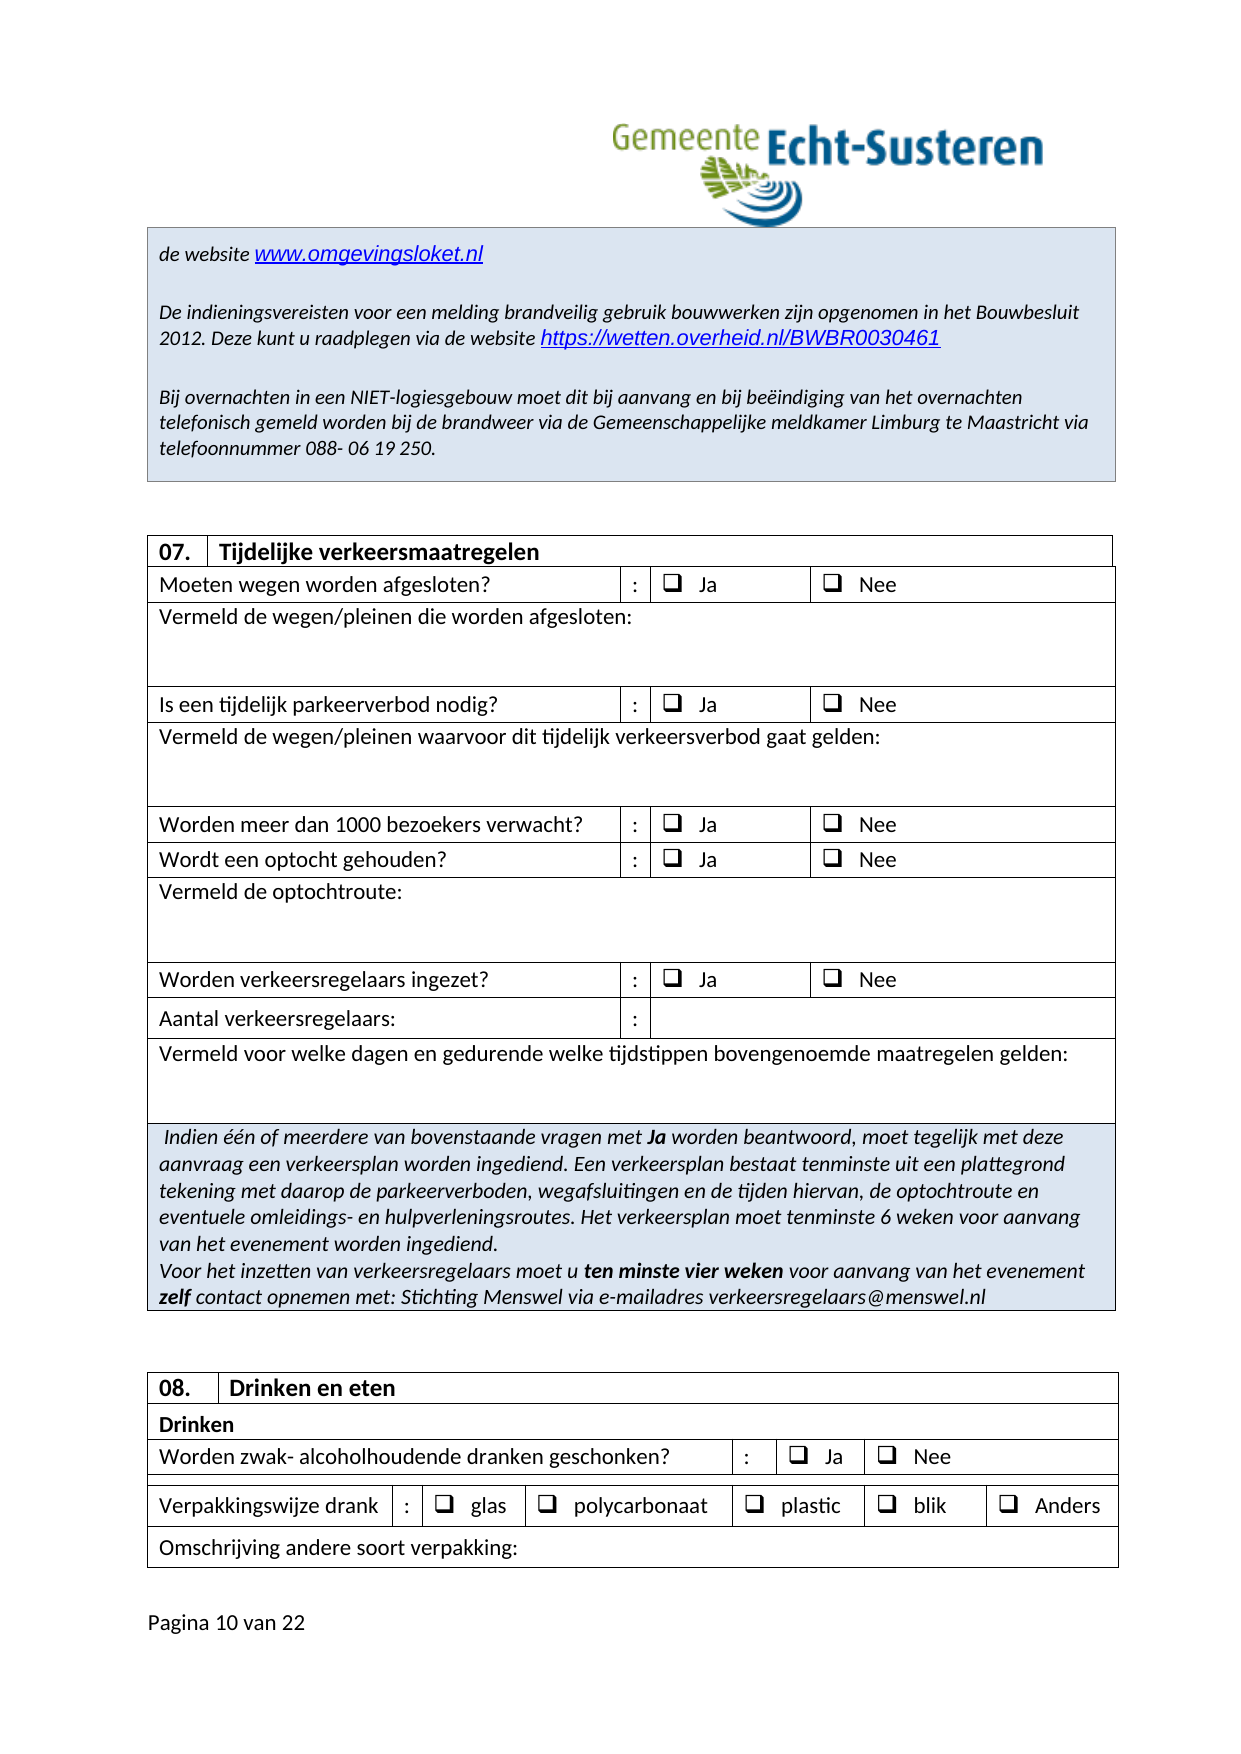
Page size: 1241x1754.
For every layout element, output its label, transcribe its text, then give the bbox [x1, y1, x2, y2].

table_cell [148, 1475, 1118, 1484]
table_cell Vermeld voor welke dagen en gedurende welke tijdstippen bovengenoemde maatregelen gelden: [148, 1039, 1115, 1123]
table_cell Vermeld de optochtroute: [148, 878, 1115, 962]
table_cell : [621, 807, 650, 842]
table_cell glas [423, 1486, 525, 1526]
table_cell : [621, 998, 650, 1038]
table_cell Ja [651, 567, 810, 602]
table_cell Omschrijving andere soort verpakking: [148, 1527, 1118, 1567]
table_cell Nee [865, 1440, 1118, 1474]
table_cell : [733, 1440, 776, 1474]
table_cell Anders [987, 1486, 1118, 1526]
table_cell Nee [811, 963, 1115, 997]
table_cell : [621, 687, 650, 722]
table_cell Vermeld de wegen/pleinen die worden afgesloten: [148, 603, 1115, 686]
table_cell Verpakkingswijze drank [148, 1486, 392, 1526]
table_cell Ja [777, 1440, 864, 1474]
table_cell Worden meer dan 1000 bezoekers verwacht? [148, 807, 620, 842]
table_cell Moeten wegen worden afgesloten? [148, 567, 620, 602]
table_cell Nee [811, 807, 1115, 842]
table_header 08. [148, 1373, 218, 1403]
table_cell Aantal verkeersregelaars: [148, 998, 620, 1038]
table_cell Wordt een optocht gehouden? [148, 843, 620, 877]
table_header 07. [148, 536, 207, 566]
table_cell Worden zwak- alcoholhoudende dranken geschonken? [148, 1440, 732, 1474]
table_cell Nee [811, 567, 1115, 602]
table_cell Ja [651, 807, 810, 842]
table_cell : [621, 963, 650, 997]
table_cell de website www.omgevingsloket.nl De indieningsvereisten voor een melding brandveilig gebruik bouwwerken zijn opgenomen in het Bouwbesluit 2012. Deze kunt u raadplegen via de website https://wetten.overheid.nl/BWBR0030461 Bij overnachten in een NIET-logiesgebouw moet dit bij aanvang en bij beëindiging van het overnachten telefonisch gemeld worden bij de brandweer via de Gemeenschappelijke meldkamer Limburg te Maastricht via telefoonnummer 088- 06 19 250. [148, 228, 1115, 481]
table_cell polycarbonaat [526, 1486, 732, 1526]
table_cell [651, 998, 1115, 1038]
table_cell Nee [811, 843, 1115, 877]
table_cell Ja [651, 843, 810, 877]
table_cell plastic [733, 1486, 864, 1526]
table_cell : [621, 843, 650, 877]
table_cell Vermeld de wegen/pleinen waarvoor dit tijdelijk verkeersverbod gaat gelden: [148, 723, 1115, 806]
table_cell : [393, 1486, 422, 1526]
table_cell Nee [811, 687, 1115, 722]
table_header Tijdelijke verkeersmaatregelen [208, 536, 1112, 566]
table_cell Ja [651, 687, 810, 722]
table_cell blik [865, 1486, 986, 1526]
table_header Drinken en eten [219, 1373, 1118, 1403]
table_cell Drinken [148, 1404, 1118, 1438]
table_cell Worden verkeersregelaars ingezet? [148, 963, 620, 997]
table_cell : [621, 567, 650, 602]
table_cell Is een tijdelijk parkeerverbod nodig? [148, 687, 620, 722]
table_cell Indien één of meerdere van bovenstaande vragen met Ja worden beantwoord, moet tegelijk met deze aanvraag een verkeersplan worden ingediend. Een verkeersplan bestaat tenminste uit een plattegrond tekening met daarop de parkeerverboden, wegafsluitingen en de tijden hiervan, de optochtroute en eventuele omleidings- en hulpverleningsroutes. Het verkeersplan moet tenminste 6 weken voor aanvang van het evenement worden ingediend. Voor het inzetten van verkeersregelaars moet u ten minste vier weken voor aanvang van het evenement zelf contact opnemen met: Stichting Menswel via e-mailadres verkeersregelaars@menswel.nl [148, 1124, 1115, 1310]
table_cell Ja [651, 963, 810, 997]
